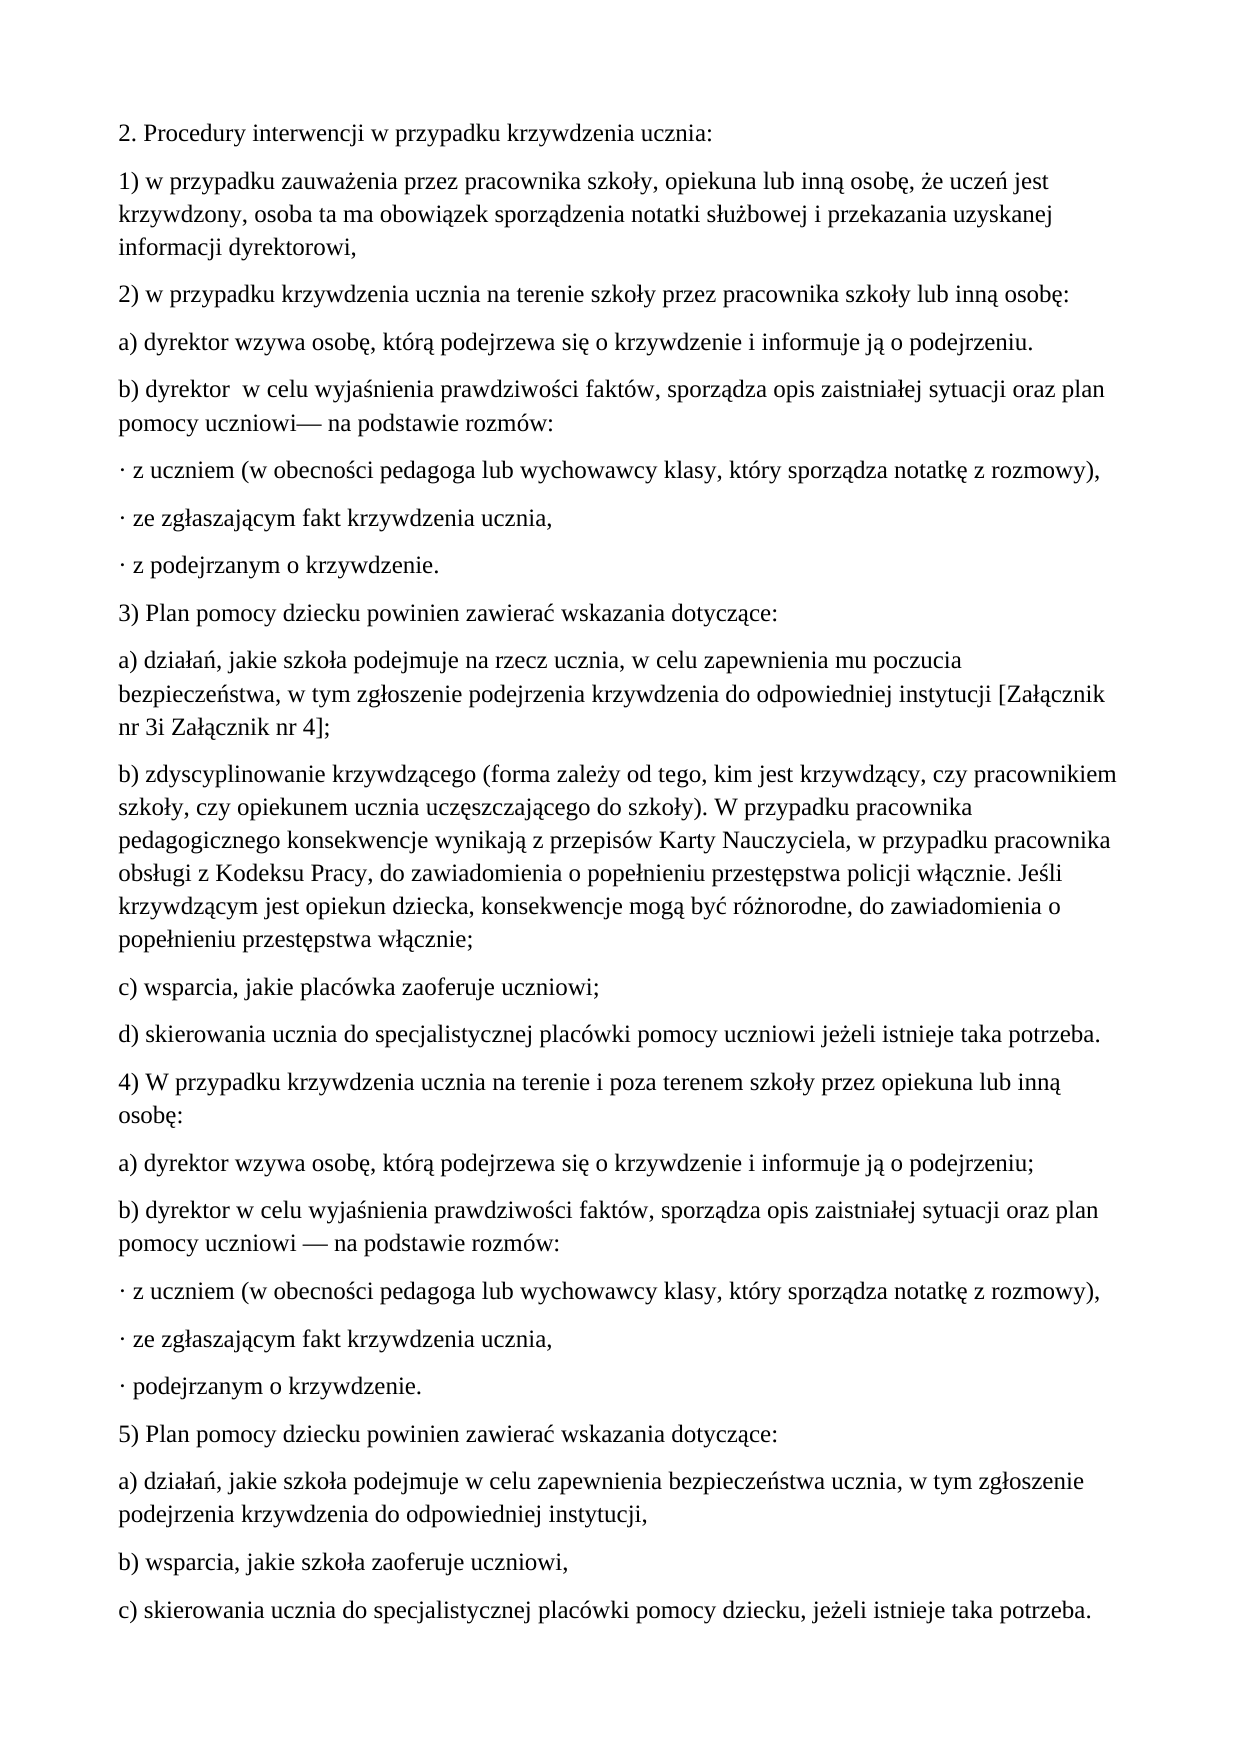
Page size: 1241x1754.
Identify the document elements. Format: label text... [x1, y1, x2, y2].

text · podejrzanym o krzywdzenie. [118, 1371, 1122, 1400]
text a) działań, jakie szkoła podejmuje w celu zapewnienia bezpieczeństwa ucznia, w tym zgłoszenie podejrzenia krzywdzenia do odpowiedniej instytucji, [118, 1466, 1122, 1528]
text · z uczniem (w obecności pedagoga lub wychowawcy klasy, który sporządza notatkę z rozmowy), [118, 1276, 1122, 1305]
text · ze zgłaszającym fakt krzywdzenia ucznia, [118, 503, 1122, 532]
text b) zdyscyplinowanie krzywdzącego (forma zależy od tego, kim jest krzywdzący, czy pracownikiem szkoły, czy opiekunem ucznia uczęszczającego do szkoły). W przypadku pracownika pedagogicznego konsekwencje wynikają z przepisów Karty Nauczyciela, w przypadku pracownika obsługi z Kodeksu Pracy, do zawiadomienia o popełnieniu przestępstwa policji włącznie. Jeśli krzywdzącym jest opiekun dziecka, konsekwencje mogą być różnorodne, do zawiadomienia o popełnieniu przestępstwa włącznie; [118, 759, 1122, 953]
text d) skierowania ucznia do specjalistycznej placówki pomocy uczniowi jeżeli istnieje taka potrzeba. [118, 1019, 1122, 1048]
text 1) w przypadku zauważenia przez pracownika szkoły, opiekuna lub inną osobę, że uczeń jest krzywdzony, osoba ta ma obowiązek sporządzenia notatki służbowej i przekazania uzyskanej informacji dyrektorowi, [118, 166, 1122, 261]
text b) dyrektor w celu wyjaśnienia prawdziwości faktów, sporządza opis zaistniałej sytuacji oraz plan pomocy uczniowi— na podstawie rozmów: [118, 374, 1122, 436]
text 2. Procedury interwencji w przypadku krzywdzenia ucznia: [118, 118, 1122, 147]
text a) dyrektor wzywa osobę, którą podejrzewa się o krzywdzenie i informuje ją o podejrzeniu. [118, 327, 1122, 356]
text b) wsparcia, jakie szkoła zaoferuje uczniowi, [118, 1547, 1122, 1576]
text · z podejrzanym o krzywdzenie. [118, 550, 1122, 579]
text 5) Plan pomocy dziecku powinien zawierać wskazania dotyczące: [118, 1419, 1122, 1448]
text · ze zgłaszającym fakt krzywdzenia ucznia, [118, 1324, 1122, 1352]
text 3) Plan pomocy dziecku powinien zawierać wskazania dotyczące: [118, 598, 1122, 627]
text a) działań, jakie szkoła podejmuje na rzecz ucznia, w celu zapewnienia mu poczucia bezpieczeństwa, w tym zgłoszenie podejrzenia krzywdzenia do odpowiedniej instytucji [Załącznik nr 3i Załącznik nr 4]; [118, 646, 1122, 740]
text c) skierowania ucznia do specjalistycznej placówki pomocy dziecku, jeżeli istnieje taka potrzeba. [118, 1595, 1122, 1623]
text a) dyrektor wzywa osobę, którą podejrzewa się o krzywdzenie i informuje ją o podejrzeniu; [118, 1148, 1122, 1177]
text 2) w przypadku krzywdzenia ucznia na terenie szkoły przez pracownika szkoły lub inną osobę: [118, 279, 1122, 308]
text b) dyrektor w celu wyjaśnienia prawdziwości faktów, sporządza opis zaistniałej sytuacji oraz plan pomocy uczniowi — na podstawie rozmów: [118, 1195, 1122, 1257]
text · z uczniem (w obecności pedagoga lub wychowawcy klasy, który sporządza notatkę z rozmowy), [118, 455, 1122, 484]
text c) wsparcia, jakie placówka zaoferuje uczniowi; [118, 972, 1122, 1001]
text 4) W przypadku krzywdzenia ucznia na terenie i poza terenem szkoły przez opiekuna lub inną osobę: [118, 1067, 1122, 1129]
